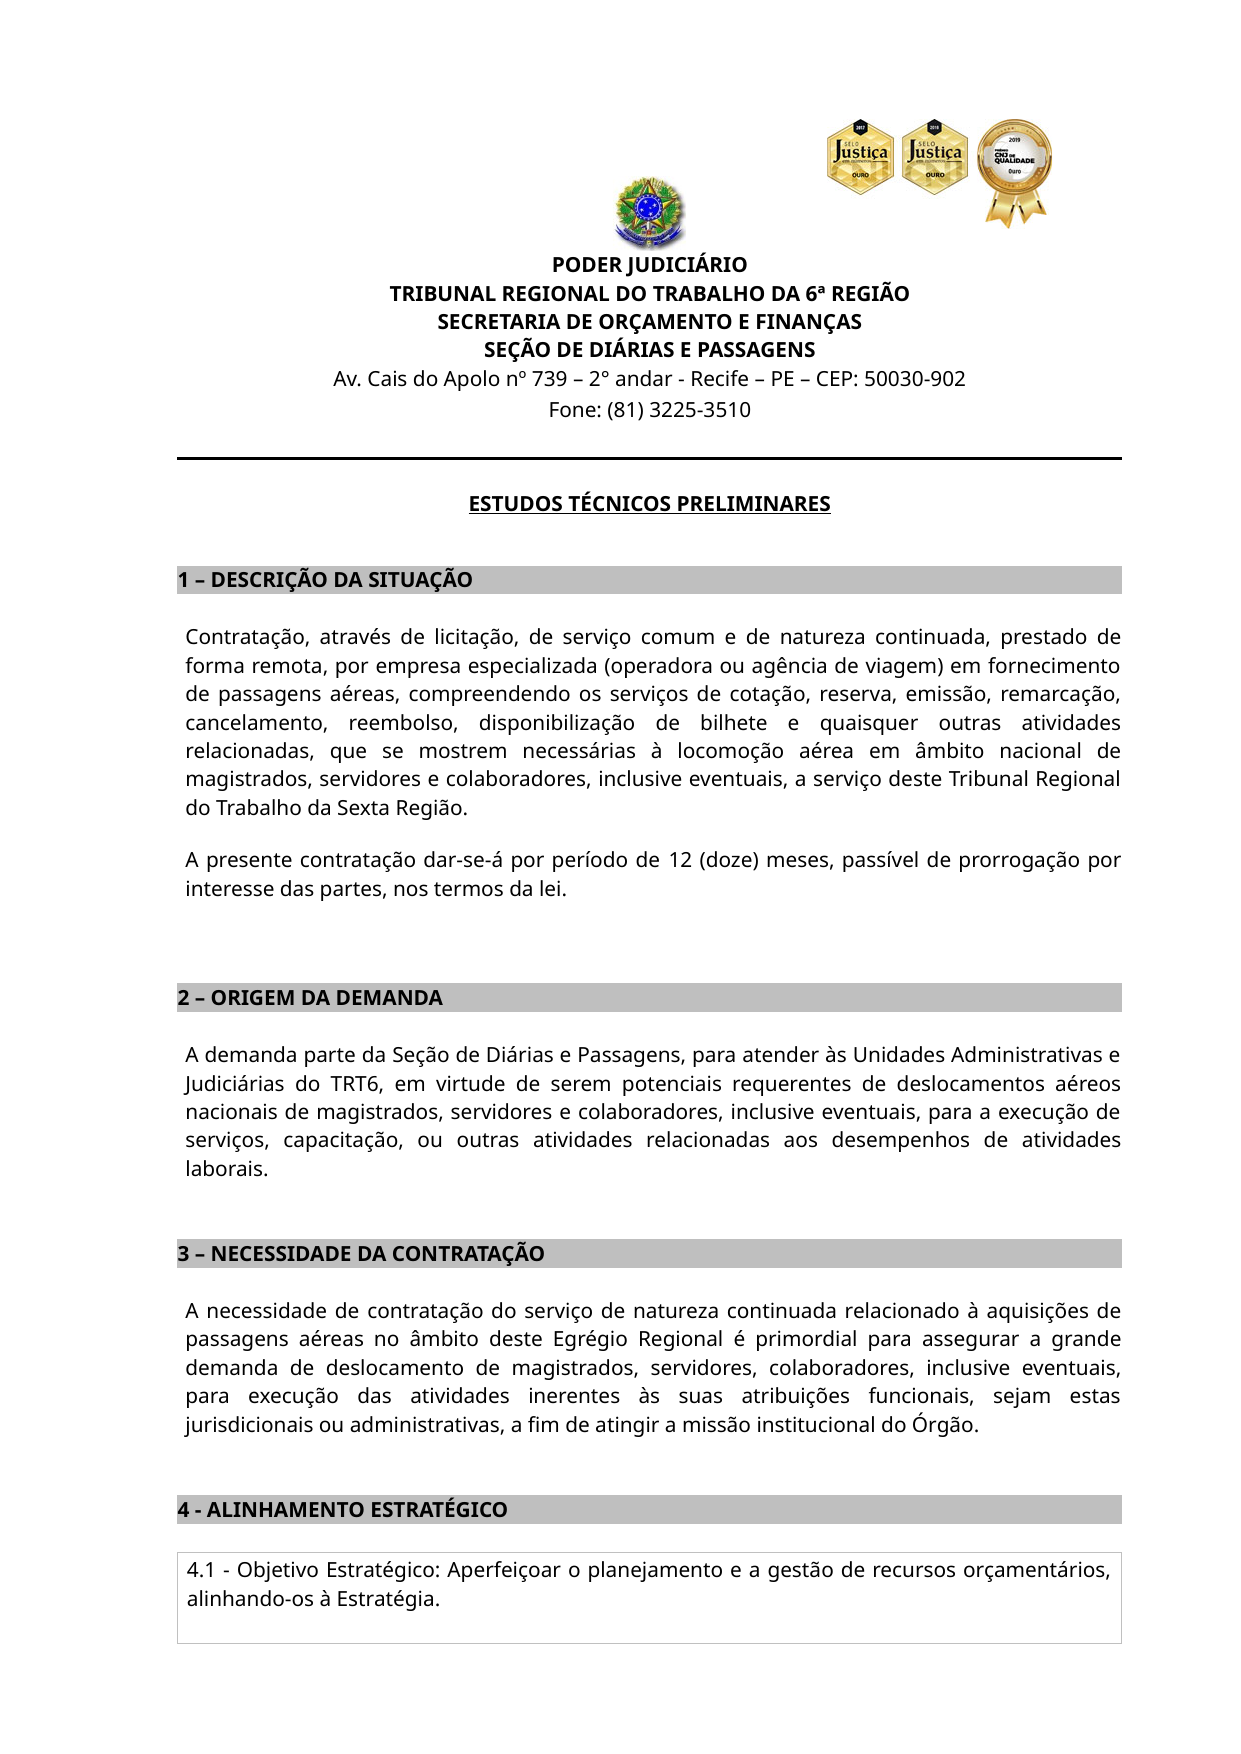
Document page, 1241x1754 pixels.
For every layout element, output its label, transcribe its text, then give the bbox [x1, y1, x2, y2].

table_header A demanda parte da Seção de Diárias e Passagens, para atender às Unidades Administrativas e Judiciárias do TRT6, em virtude de serem potenciais requerentes de deslocamentos aéreos nacionais de magistrados, servidores e colaboradores, inclusive eventuais, para a execução de serviços, capacitação, ou outras atividades relacionadas aos desempenhos de atividades laborais. [174, 1040, 1133, 1182]
text 2 – ORIGEM DA DEMANDA [177, 983, 1122, 1012]
text 1 – DESCRIÇÃO DA SITUAÇÃO [177, 566, 1122, 594]
text 4 - ALINHAMENTO ESTRATÉGICO [177, 1495, 1122, 1524]
picture [827, 119, 1053, 229]
text ESTUDOS TÉCNICOS PRELIMINARES [177, 489, 1122, 517]
picture [612, 176, 687, 251]
table_header Contratação, através de licitação, de serviço comum e de natureza continuada, prestado de forma remota, por empresa especializada (operadora ou agência de viagem) em fornecimento de passagens aéreas, compreendendo os serviços de cotação, reserva, emissão, remarcação, cancelamento, reembolso, disponibilização de bilhete e quaisquer outras atividades relacionadas, que se mostrem necessárias à locomoção aérea em âmbito nacional de magistrados, servidores e colaboradores, inclusive eventuais, a serviço deste Tribunal Regional do Trabalho da Sexta Região. A presente contratação dar-se-á por período de 12 (doze) meses, passível de prorrogação por interesse das partes, nos termos da lei. [174, 623, 1133, 926]
text 3 – NECESSIDADE DA CONTRATAÇÃO [177, 1239, 1122, 1268]
table_header A necessidade de contratação do serviço de natureza continuada relacionado à aquisições de passagens aéreas no âmbito deste Egrégio Regional é primordial para assegurar a grande demanda de deslocamento de magistrados, servidores, colaboradores, inclusive eventuais, para execução das atividades inerentes às suas atribuições funcionais, sejam estas jurisdicionais ou administrativas, a fim de atingir a missão institucional do Órgão. [174, 1296, 1133, 1438]
text 4.1 - Objetivo Estratégico: Aperfeiçoar o planejamento e a gestão de recursos orçamentários, alinhando-os à Estratégia. [178, 1553, 1121, 1612]
